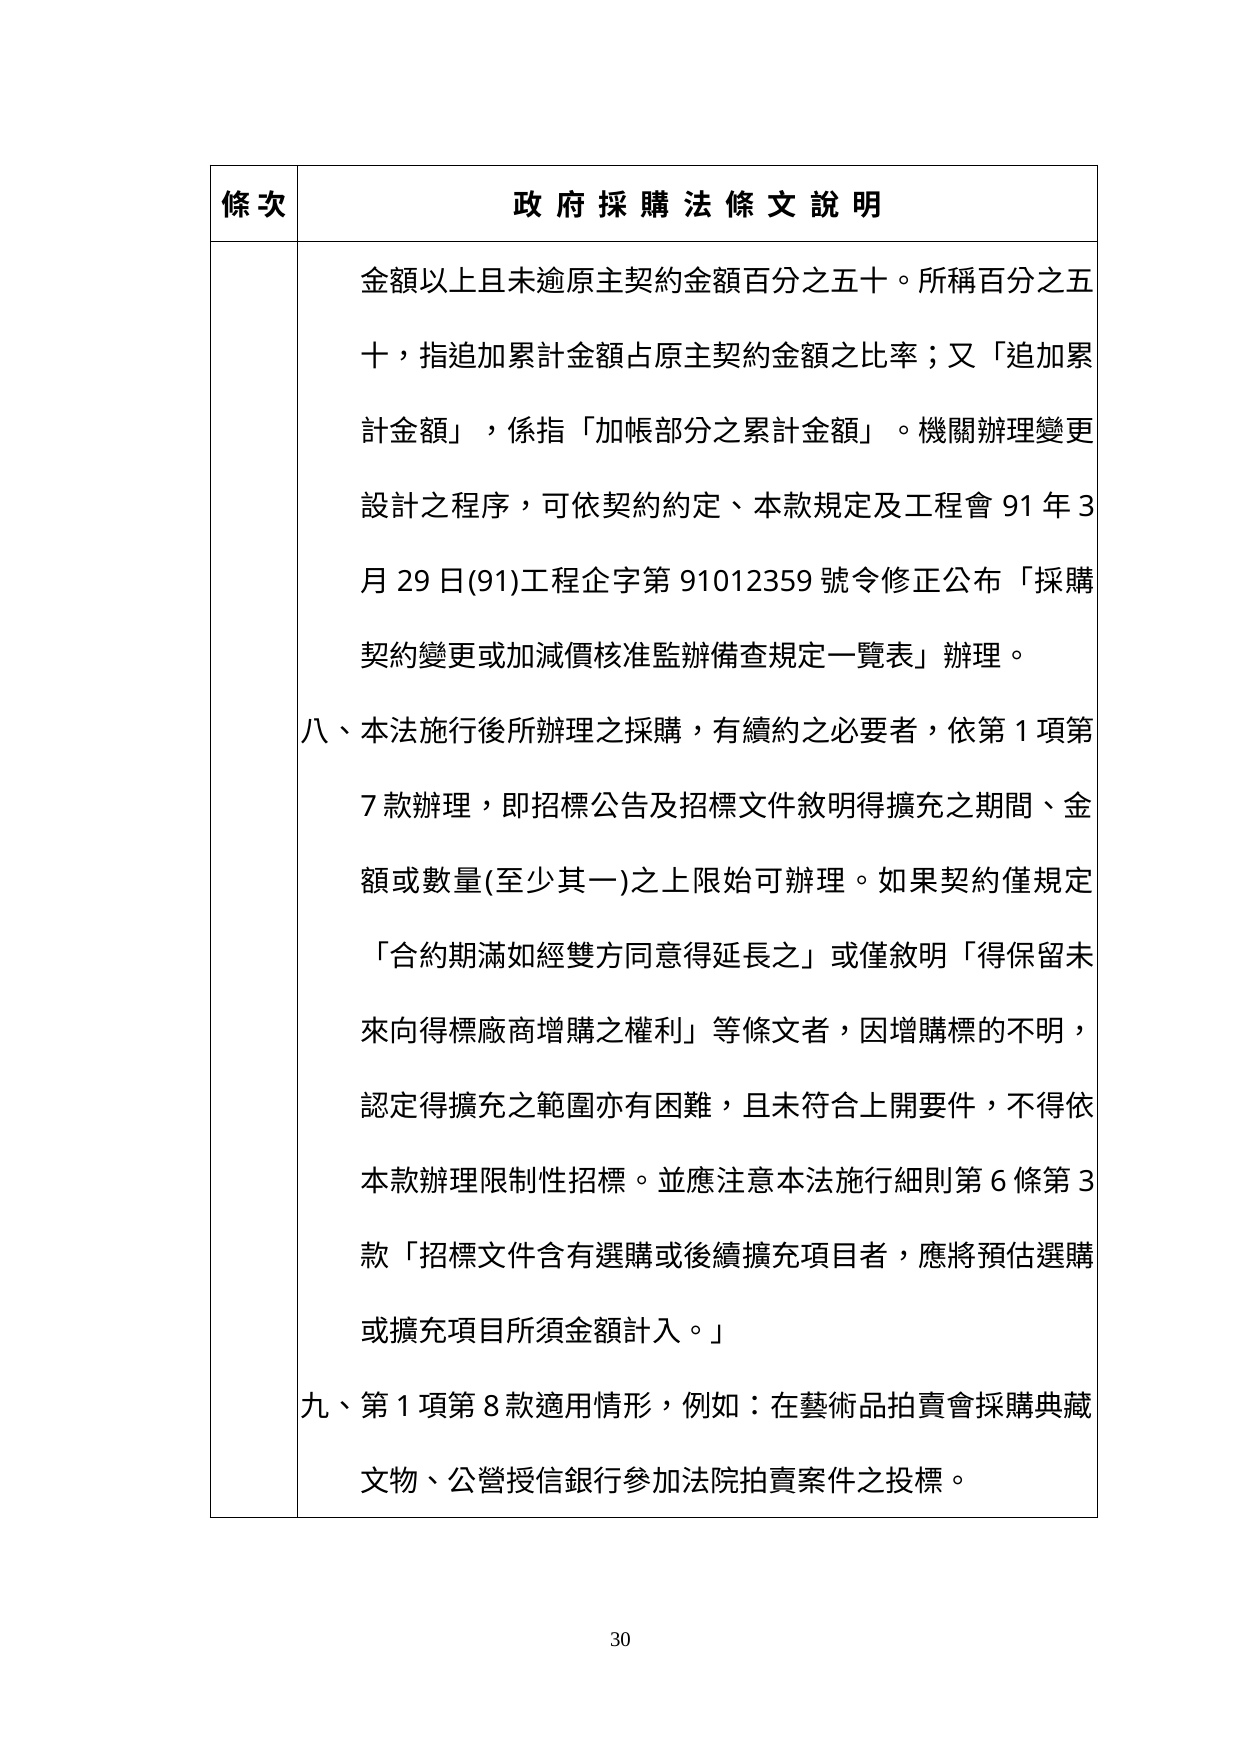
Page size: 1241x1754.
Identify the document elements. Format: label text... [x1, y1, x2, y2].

table_cell 有關採行限制性招標之准駁，基於增進採購效率、權責合一等因素考量，係由機關本於權責自行核處，另為避免機關濫用，爰於本條文特別限定其適用條件。工程會於108年12月3日工程企字第1080101022號函修正「政府採購法第22條第1項各款執行錯誤態樣」，避免各機關於依本條第1項各款情形之一辦理限制性招標，因誤解法令規定致衍生錯誤。 第1項第1款明定公開招標或選擇性招標或依第9款至第11款公告程序辦理結果，無廠商投標或無合格標，可由機關自覓有能力之廠商比價或議價。所稱「重大改變者」，例如廠商資格的放寬、採購標的或數量明顯變更等足以影響廠商投標意願之情形。所稱「無合格標」係指審標結果無廠商合於招標文件規定。 第1項第2款規定所稱之「專屬權利」，指已立法保護之智慧財產權。但不包括商標專用權。機關辦理採購如屬專屬權利或獨家製造或供應，無其他合適之替代標的之部分，其預估金額達採購金額百分之五十以上者，分別辦理採購有重大困難之虞，必須與其他部分合併採購者，得適用本條款規定採限制性招標。機關採購公用事業依一定費率供應之標的，例如：水、電等，如確屬獨家供應且無法以議價方式辦理者，得免經議價程序。 第1項第3款所稱之「不可預見之緊急事故」，不限於已發生者，為防止緊急事故的發生所採取的防範措施亦屬之。 第1項第4款必須是向原供應廠商採購者，才有適用。而「原供應廠商」之適用範圍，包括原訂約廠商、原製造商或分包廠商。所稱「擴充」，係指「原有採購之後續擴充」。關於「原有採購」之適用範圍，不以原採購機關辦理為限；其屬「原有採購」之使用、接管機關，對於該「原有採購」之後續維修、零配件供應、更換或擴充，如認定符合該條款所稱「因相容或互通性之需要，必須向原供應廠商採購者」之情形，得簽報機關首長或其授權人員核准後，採限制性招標(工程會99年1月8日工程企字第09900004733號函)。至於所稱「零配件供應」，係指原有採購之後續零配件供應。 第1項第5款所稱「原型或首次製造、供應之標的」，須為國內所有廠商間之原型或首次製造、供應者，其供應之標的包括工程、財物或勞務；所稱以研究發展、實驗或開發性質辦理者，指以契約要求廠商進行研究發展、實驗或開發，以獲得原型或首次製造、供應之標的，並得包括測試品質或功能所為之限量生產或供應。機關依本款所辦理之採購，應先針對個案調查評估具備履行契約能力之廠商家數，如屬獨家供應或承作者，得以議價方式辦理，如有2家以上廠商可供應或承作者，得就具備履約能力之廠商經評比程序，擇最優廠商以議價方式辦理，並得以公告程序公開徵求具備履行契約能力廠商，作為評比之對象，擇優辦理議價。 第1項第6款適用要件為：(一)工程採購；(二)在原招標目的範圍內；(三)因未能預見之情形，必須追加契約以外之工程（指增加原契約外之工作項目，包括原契約項目規格之變更或既有標的數量之增加）；(四)如另行招標，確有產生重大不便及技術或經濟上困難之虞；(五)非洽原訂約廠商辦理，不能達契約之目的；(六)追加累計金額在公告金額以上且未逾原主契約金額百分之五十。所稱百分之五十，指追加累計金額占原主契約金額之比率；又「追加累計金額」，係指「加帳部分之累計金額」。機關辦理變更設計之程序，可依契約約定、本款規定及工程會91年3月29日(91)工程企字第91012359號令修正公布「採購契約變更或加減價核准監辦備查規定一覽表」辦理。 本法施行後所辦理之採購，有續約之必要者，依第1項第7款辦理，即招標公告及招標文件敘明得擴充之期間、金額或數量(至少其一)之上限始可辦理。如果契約僅規定「合約期滿如經雙方同意得延長之」或僅敘明「得保留未來向得標廠商增購之權利」等條文者，因增購標的不明，認定得擴充之範圍亦有困難，且未符合上開要件，不得依本款辦理限制性招標。並應注意本法施行細則第6條第3款「招標文件含有選購或後續擴充項目者，應將預估選購或擴充項目所須金額計入。」 第1項第8款適用情形，例如：在藝術品拍賣會採購典藏文物、公營授信銀行參加法院拍賣案件之投標。 第1項第9款及第10款所稱之「公開客觀評選」，為限制性招標之前置作業程序，機關於辦理前揭徵選事宜時，應依本法第94條規定成立「採購評選委員會」，另分別依本條第2項及第3項授權訂定之辦法辦理公開客觀評選優勝者後，再行與優勝者辦理議價或依優勝順序議價。其公告應刊登政府採購公報並公開於主管機關之資訊網路。 十一、第1項第11款機關因業務需要，必須指定地區採購房地產者，得採限制性招標，其得於公開徵求招標文件中規定未達一定應徵家數，不予辦理後續程序，並得重行辦理公開徵求。依「機關指定地區採購房地產作業辦法」第3條規定，機關指定地區採購房地產，應先編擬計畫依規定層報核定。該計畫並應包括採購房地產及指定地區採購之理由及必要性，並參照政府公定或評定價格及附近買賣實例或其他徵信資料，詳估採購金額及其效益。其第5條並規定機關公開徵求房地產，應將公告刊登於政府採購公報並公開於資訊網路。至於其適合需要者之認定，準用最有利標之評選規定。 十二、第1項第12款所稱之「身心障礙者及身心障礙福利機構或團體」及「庇護工場」，其認定依身心障礙者權益保障法之規定；所稱原住民，其認定依原住民身分法之規定。所稱「非營利產品或勞務」，係指非營利產品或非營利勞務，其認定，可參考加值型及非加值型營業稅法第8條對於免徵營業稅之貨物或勞務之規定辦理。另機關以身心障礙者、原住民、受刑人個人或庇護工場為採購對象，且採購其自製、加工或提供智慧或勞力之產品或勞務，如係扶助弱勢者，以培養或維持其基本生活之目的者，可認定為符合本款規定(工程會91年9月2日工程企字第09100377770號及109年5月12日工程企字第1090008235號函)。 十三、第1項第13款所稱「在專業領域具領先地位之自然人」指在相關領域之表現，曾獲國內外政府機關、學術機構或具有公信力之團體獎勵或表揚者，或在相關專業領域著有專書或研究報告，經機關認有特殊表現或貢獻者。所稱「經公告審查優勝之學術或非營利機構」，指以公告方式公開徵求具備研發能力之研究機構，經機關成立之審查委員會審查為優勝者。至於其招標作業，工程會已訂定「機關委託研究發展作業辦法」以資規範。 十四、第1項第14款所稱「文化、藝術專業人士、機構或團體」，指經營或從事文化藝術獎助及促進條例第3條第2項各款事務之一，或係文化創意產業發展法第3條第1項所列各款產業之一且具有相關專業知識、能力、造詣或技藝者。108年5月22日修正擴大本款適用範圍，增訂「文化創意服務」得依本款規定辦理；至於其招標作業，依本條第2項授權訂定之辦法規範之。另機關辦理藝文採購，依文化部訂定之「文化基本法」第26條第1項授權訂定之「文化藝術採購辦法」及參閱該部與工程會重新編修「藝文採購作業參考手冊」（公開於工程會網站http:// www.pcc.gov.tw\政府採購\採購手冊及範例\藝文採購作業參考手冊）。 十五、公營事業，其性質乃以「企業方式經營，力求有盈無虧」，故其基於轉售目的所為之採購，無論在轉售對象、製程或供應來源等，與一般以自用目的所為之採購，在特性及需要上，均有很大的差別，故於第1項第15款規定其辦理非自用而屬轉售性質之採購，得採限制性招標，以兼顧其業務特性並增加其競爭力。公營事業為銷售其產品而徵求經銷商，如係勞務採購性質者，屬該款所稱之「提供服務以供轉售目的所為之採購」(工程會102年1月11日工程企字第10200014330號函)。 十六、第1項第16款所稱之主管機關係指工程會。 十七、由於第1項第9款至第11款、第13款及第14款性質較為特殊，故於第2項及第3項授權由主管機關訂定有關辦法，以利各機關執行。 十八、第4項則明定工程採購不得依第1項第13款或第14款規定辦理，以免機關濫用。 十九、另機關辦理本條項所定限制性招標，依本法施行細則第23條之1第2項規定，雖得將徵求受邀廠商之公告刊登政府採購公報或公開於主管機關之資訊網路，惟對於適用GPA之案件，建議不要採行，以免造成誤解。 二十、本條講授重點包括本法施行細則第23條之1。 二十一、與評選優勝廠商有關之內容，於最有利標及評選優勝廠商課程講授。本條子法「機關委託專業服務廠商評選及計費辦法」、「機關委託技術服務廠商評選及計費辦法」、「機關委託資訊服務廠商評選及計費辦法」、「機關委託社會福利服務廠商評選及計費辦法」、「機關委託研究發展作業辦法」、「機關邀請或委託文化藝術專業人士機構團體提供藝文服務作業辦法」，依相關性於「財物及勞務採購作業」及「工程及技術服務採購作業」課程講授。 [298, 242, 1097, 1517]
table_header 政 府 採 購 法 條 文 說 明 [298, 166, 1097, 241]
table_header 條 次 [211, 166, 297, 241]
table_cell [211, 242, 297, 1517]
